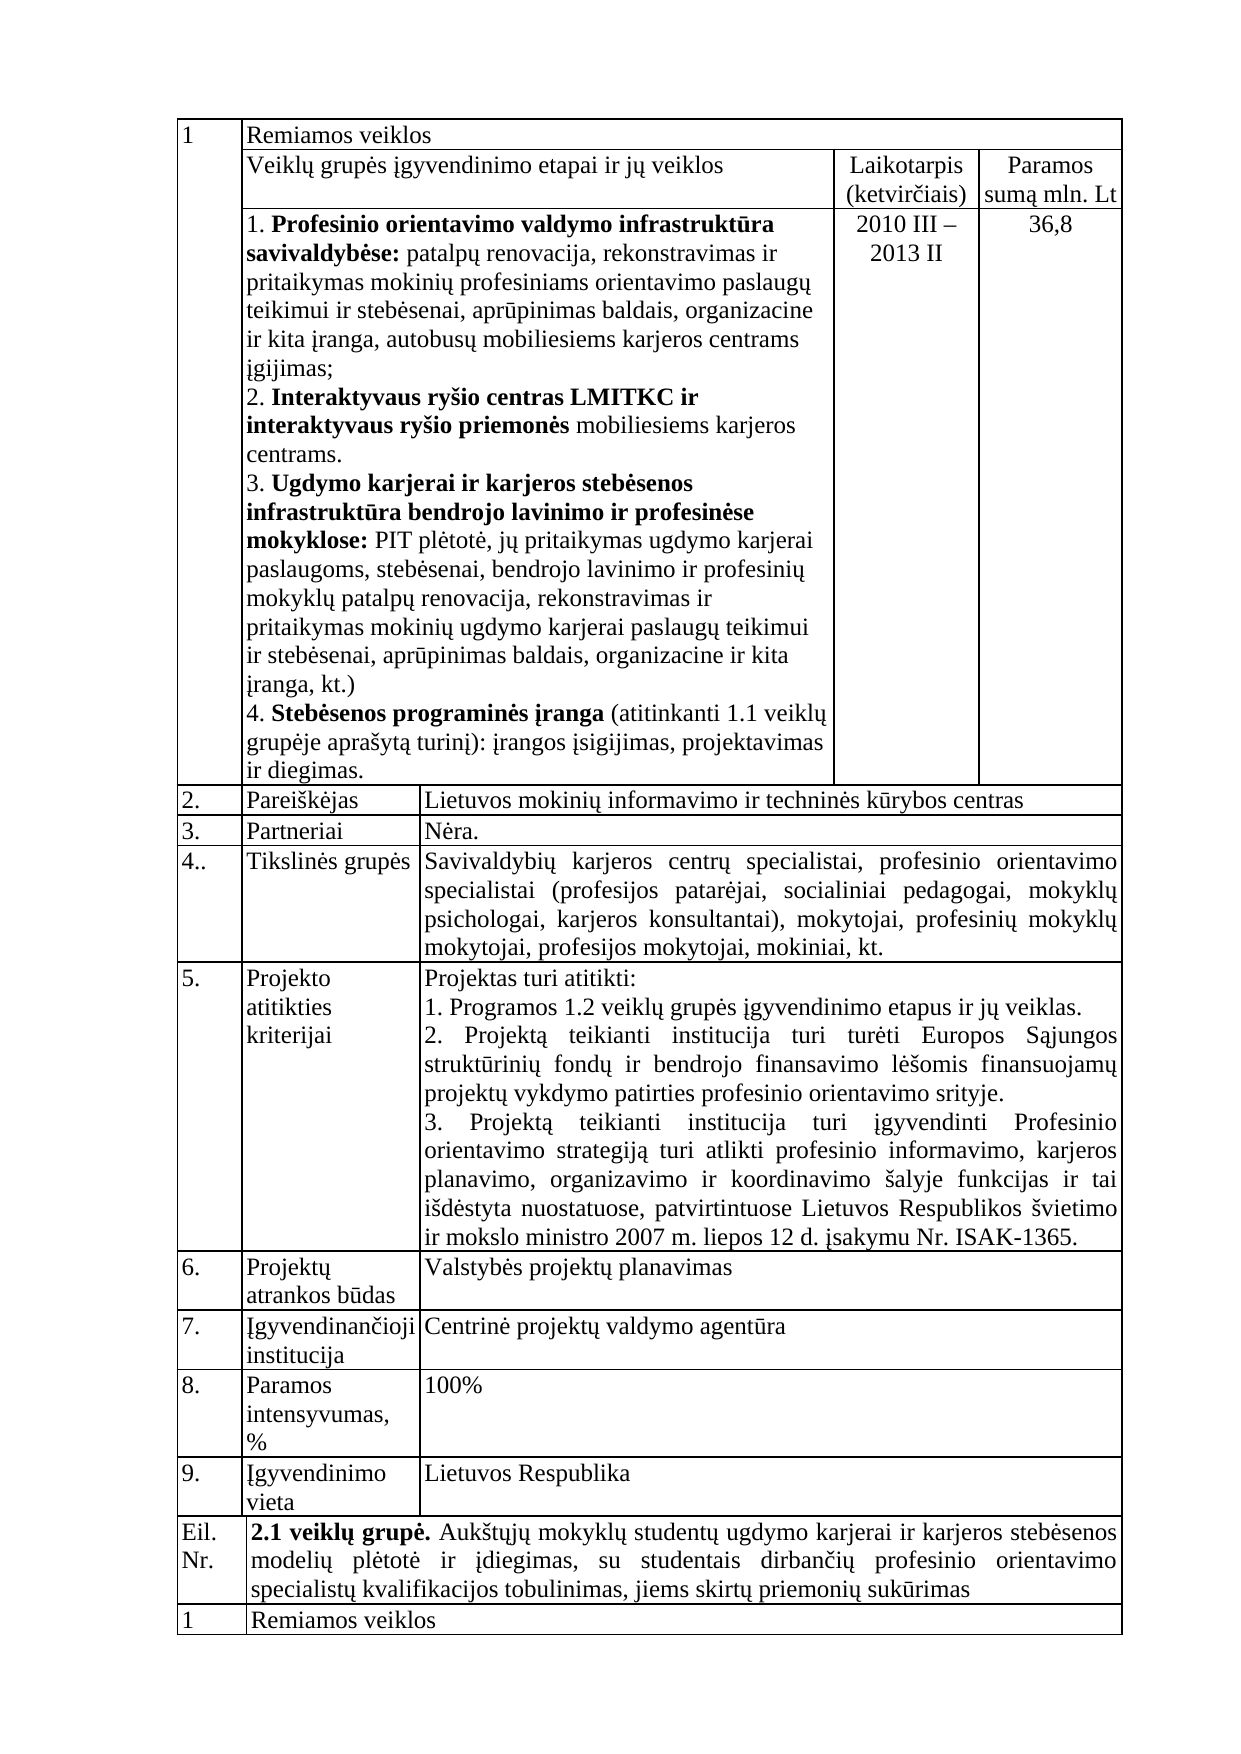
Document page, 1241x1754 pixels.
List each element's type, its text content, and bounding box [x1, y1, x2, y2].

table_cell Lietuvos Respublika [421, 1458, 1121, 1515]
table_cell 100% [421, 1370, 1121, 1456]
table_cell 2. [178, 786, 241, 814]
table_cell Veiklų grupės įgyvendinimo etapai ir jų veiklos [243, 150, 833, 207]
table_cell Įgyvendinimo vieta [243, 1458, 419, 1515]
table_cell Pareiškėjas [243, 786, 419, 814]
table_cell Partneriai [243, 816, 419, 845]
table_cell Nėra. [421, 816, 1121, 845]
table_cell Savivaldybių karjeros centrų specialistai, profesinio orientavimo specialistai (profesijos patarėjai, socialiniai pedagogai, mokyklų psichologai, karjeros konsultantai), mokytojai, profesinių mokyklų mokytojai, profesijos mokytojai, mokiniai, kt. [421, 846, 1121, 961]
table_cell 5. [178, 963, 241, 1250]
table_cell Paramos intensyvumas, % [243, 1370, 419, 1456]
table_cell Įgyvendinančioji institucija [243, 1311, 419, 1368]
table_cell Tikslinės grupės [243, 846, 419, 961]
table_cell Lietuvos mokinių informavimo ir techninės kūrybos centras [421, 786, 1121, 814]
table_cell 8. [178, 1370, 241, 1456]
table_cell 1 [178, 1605, 246, 1633]
table_cell Projektų atrankos būdas [243, 1252, 419, 1309]
table_cell 1. Profesinio orientavimo valdymo infrastruktūra savivaldybėse: patalpų renovacija, rekonstravimas ir pritaikymas mokinių profesiniams orientavimo paslaugų teikimui ir stebėsenai, aprūpinimas baldais, organizacine ir kita įranga, autobusų mobiliesiems karjeros centrams įgijimas; 2. Interaktyvaus ryšio centras LMITKC ir interaktyvaus ryšio priemonės mobiliesiems karjeros centrams. 3. Ugdymo karjerai ir karjeros stebėsenos infrastruktūra bendrojo lavinimo ir profesinėse mokyklose: PIT plėtotė, jų pritaikymas ugdymo karjerai paslaugoms, stebėsenai, bendrojo lavinimo ir profesinių mokyklų patalpų renovacija, rekonstravimas ir pritaikymas mokinių ugdymo karjerai paslaugų teikimui ir stebėsenai, aprūpinimas baldais, organizacine ir kita įranga, kt.) 4. Stebėsenos programinės įranga (atitinkanti 1.1 veiklų grupėje aprašytą turinį): įrangos įsigijimas, projektavimas ir diegimas. [243, 209, 833, 784]
table_cell Centrinė projektų valdymo agentūra [421, 1311, 1121, 1368]
table_cell 9. [178, 1458, 241, 1515]
table_cell 4.. [178, 846, 241, 961]
table_cell 1 [178, 120, 241, 784]
table_cell 2.1 veiklų grupė. Aukštųjų mokyklų studentų ugdymo karjerai ir karjeros stebėsenos modelių plėtotė ir įdiegimas, su studentais dirbančių profesinio orientavimo specialistų kvalifikacijos tobulinimas, jiems skirtų priemonių sukūrimas [247, 1517, 1121, 1603]
table_cell 6. [178, 1252, 241, 1309]
table_cell Laikotarpis (ketvirčiais) [835, 150, 978, 207]
table_cell 2010 III – 2013 II [835, 209, 978, 784]
table_cell Remiamos veiklos [247, 1605, 1121, 1633]
table_cell Projekto atitikties kriterijai [243, 963, 419, 1250]
table_cell 3. [178, 816, 241, 845]
table_cell Projektas turi atitikti: 1. Programos 1.2 veiklų grupės įgyvendinimo etapus ir jų veiklas. 2. Projektą teikianti institucija turi turėti Europos Sąjungos struktūrinių fondų ir bendrojo finansavimo lėšomis finansuojamų projektų vykdymo patirties profesinio orientavimo srityje. 3. Projektą teikianti institucija turi įgyvendinti Profesinio orientavimo strategiją turi atlikti profesinio informavimo, karjeros planavimo, organizavimo ir koordinavimo šalyje funkcijas ir tai išdėstyta nuostatuose, patvirtintuose Lietuvos Respublikos švietimo ir mokslo ministro 2007 m. liepos 12 d. įsakymu Nr. ISAK-1365. [421, 963, 1121, 1250]
table_cell Paramos sumą mln. Lt [980, 150, 1121, 207]
table_cell Remiamos veiklos [243, 120, 1121, 148]
table_cell Valstybės projektų planavimas [421, 1252, 1121, 1309]
table_cell 36,8 [980, 209, 1121, 784]
table_cell Eil. Nr. [178, 1517, 246, 1603]
table_cell 7. [178, 1311, 241, 1368]
